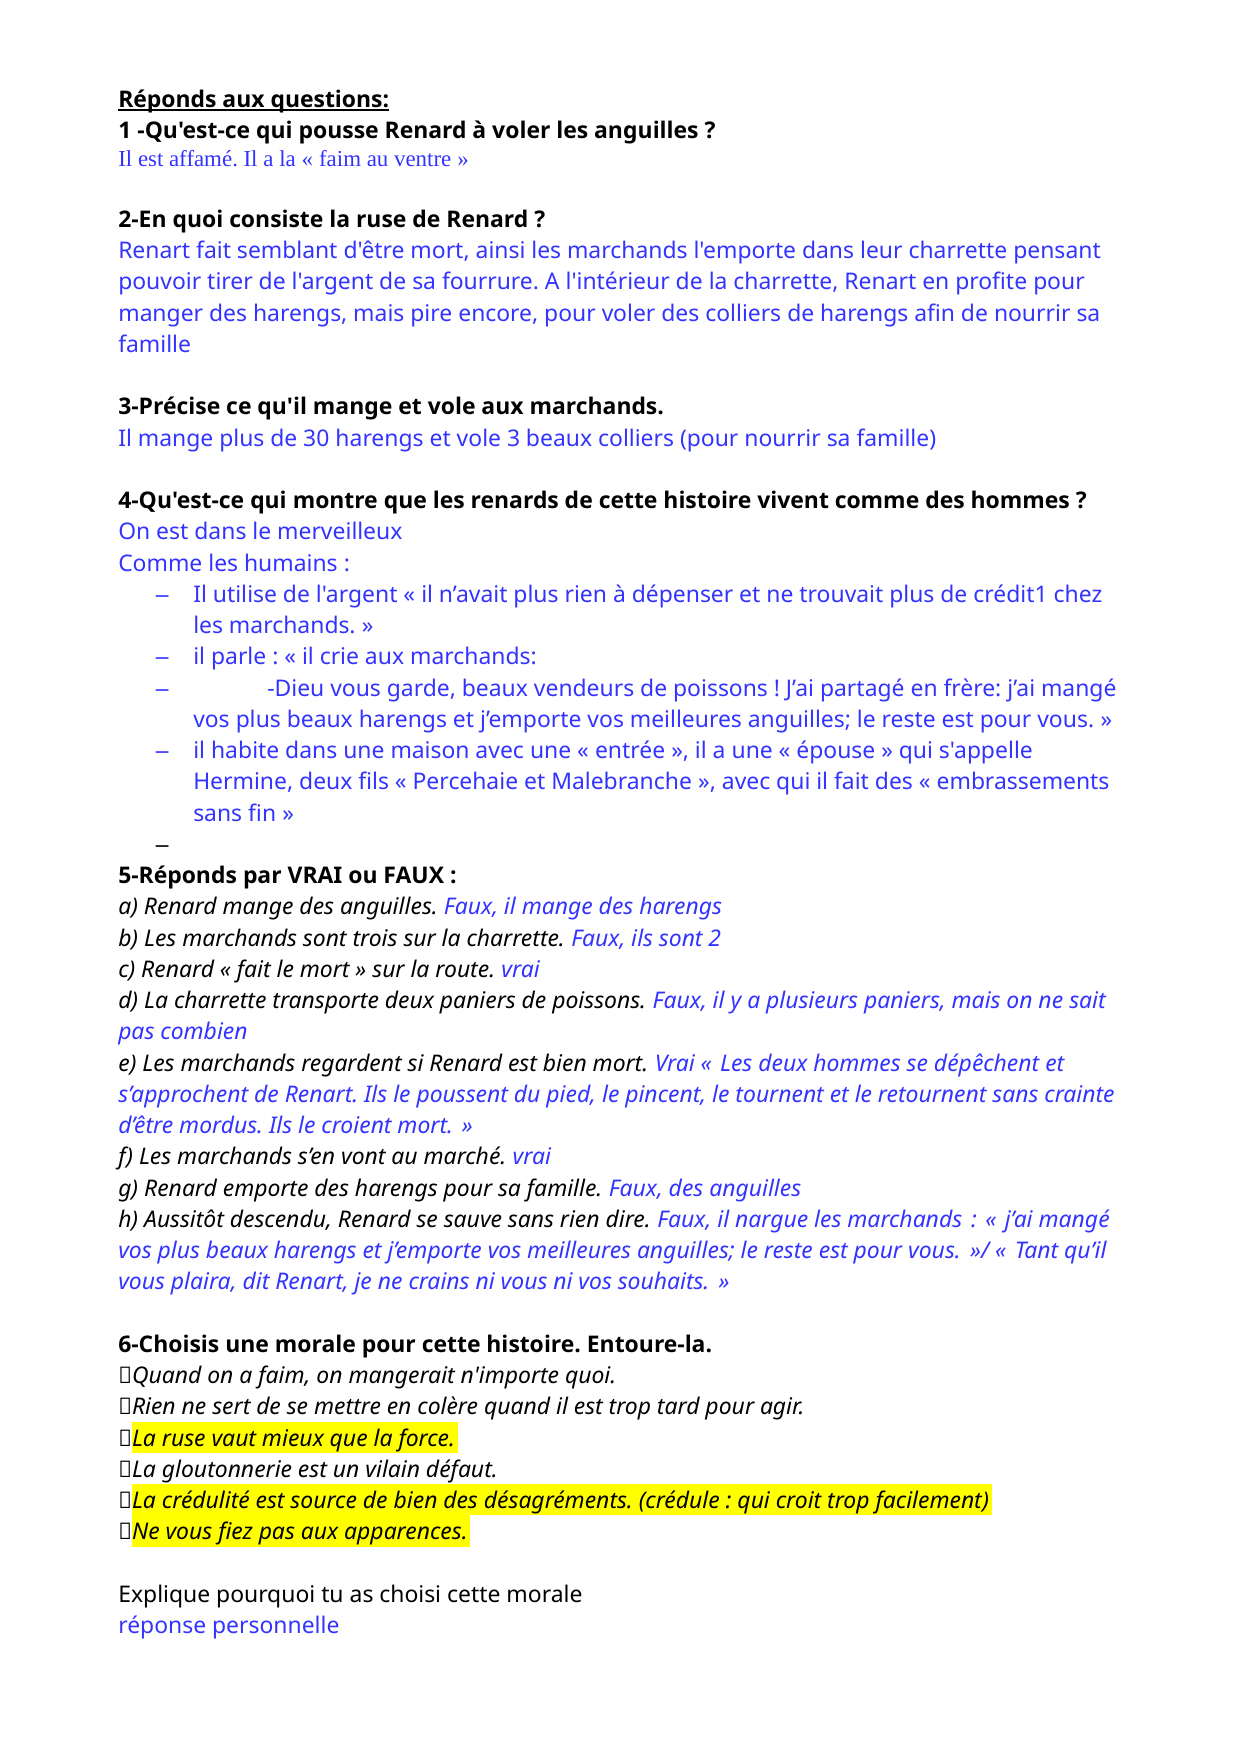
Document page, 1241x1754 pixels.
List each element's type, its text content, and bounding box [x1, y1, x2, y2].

text 2-En quoi consiste la ruse de Renard ? [118, 203, 1122, 234]
text Ne vous fiez pas aux apparences. [118, 1515, 1122, 1547]
text a) Renard mange des anguilles. Faux, il mange des harengs [118, 890, 1122, 922]
list il habite dans une maison avec une « entrée », il a une « épouse » qui s'appelle Hermine, deux fils « Percehaie et Malebranche », avec qui il fait des « embrassements sans fin » [156, 734, 1122, 828]
text f) Les marchands s’en vont au marché. vrai [118, 1140, 1122, 1172]
text Renart fait semblant d'être mort, ainsi les marchands l'emporte dans leur charrette pensant pouvoir tirer de l'argent de sa fourrure. A l'intérieur de la charrette, Renart en profite pour manger des harengs, mais pire encore, pour voler des colliers de harengs afin de nourrir sa famille [118, 234, 1122, 359]
text On est dans le merveilleux [118, 515, 1122, 547]
text Il est affamé. Il a la « faim au ventre » [118, 145, 1122, 172]
list -Dieu vous garde, beaux vendeurs de poissons ! J’ai partagé en frère: j’ai mangé vos plus beaux harengs et j’emporte vos meilleures anguilles; le reste est pour vous. » [156, 672, 1122, 734]
text Il mange plus de 30 harengs et vole 3 beaux colliers (pour nourrir sa famille) [118, 422, 1122, 453]
text Comme les humains : [118, 547, 1122, 578]
text c) Renard « fait le mort » sur la route. vrai [118, 953, 1122, 984]
text 3-Précise ce qu'il mange et vole aux marchands. [118, 390, 1122, 422]
text 4-Qu'est-ce qui montre que les renards de cette histoire vivent comme des hommes ? [118, 484, 1122, 515]
text Rien ne sert de se mettre en colère quand il est trop tard pour agir. [118, 1390, 1122, 1422]
text La crédulité est source de bien des désagréments. (crédule : qui croit trop facilement) [118, 1484, 1122, 1515]
text e) Les marchands regardent si Renard est bien mort. Vrai « Les deux hommes se dépêchent et s’approchent de Renart. Ils le poussent du pied, le pincent, le tournent et le retournent sans crainte d’être mordus. Ils le croient mort. » [118, 1047, 1122, 1140]
text g) Renard emporte des harengs pour sa famille. Faux, des anguilles [118, 1172, 1122, 1203]
text Explique pourquoi tu as choisi cette morale [118, 1578, 1122, 1609]
text La gloutonnerie est un vilain défaut. [118, 1453, 1122, 1484]
list il parle : « il crie aux marchands: [156, 640, 1122, 672]
text d) La charrette transporte deux paniers de poissons. Faux, il y a plusieurs paniers, mais on ne sait pas combien [118, 984, 1122, 1047]
text 1 -Qu'est-ce qui pousse Renard à voler les anguilles ? [118, 114, 1122, 145]
text 5-Réponds par VRAI ou FAUX : [118, 859, 1122, 890]
text Réponds aux questions: [118, 83, 1122, 114]
text Quand on a faim, on mangerait n'importe quoi. [118, 1359, 1122, 1390]
text b) Les marchands sont trois sur la charrette. Faux, ils sont 2 [118, 922, 1122, 953]
text La ruse vaut mieux que la force. [118, 1422, 1122, 1453]
list Il utilise de l'argent « il n’avait plus rien à dépenser et ne trouvait plus de crédit1 chez les marchands. » [156, 578, 1122, 640]
text réponse personnelle [118, 1609, 1122, 1640]
text 6-Choisis une morale pour cette histoire. Entoure-la. [118, 1328, 1122, 1359]
text h) Aussitôt descendu, Renard se sauve sans rien dire. Faux, il nargue les marchands : « j’ai mangé vos plus beaux harengs et j’emporte vos meilleures anguilles; le reste est pour vous. »/ « Tant qu’il vous plaira, dit Renart, je ne crains ni vous ni vos souhaits. » [118, 1203, 1122, 1297]
